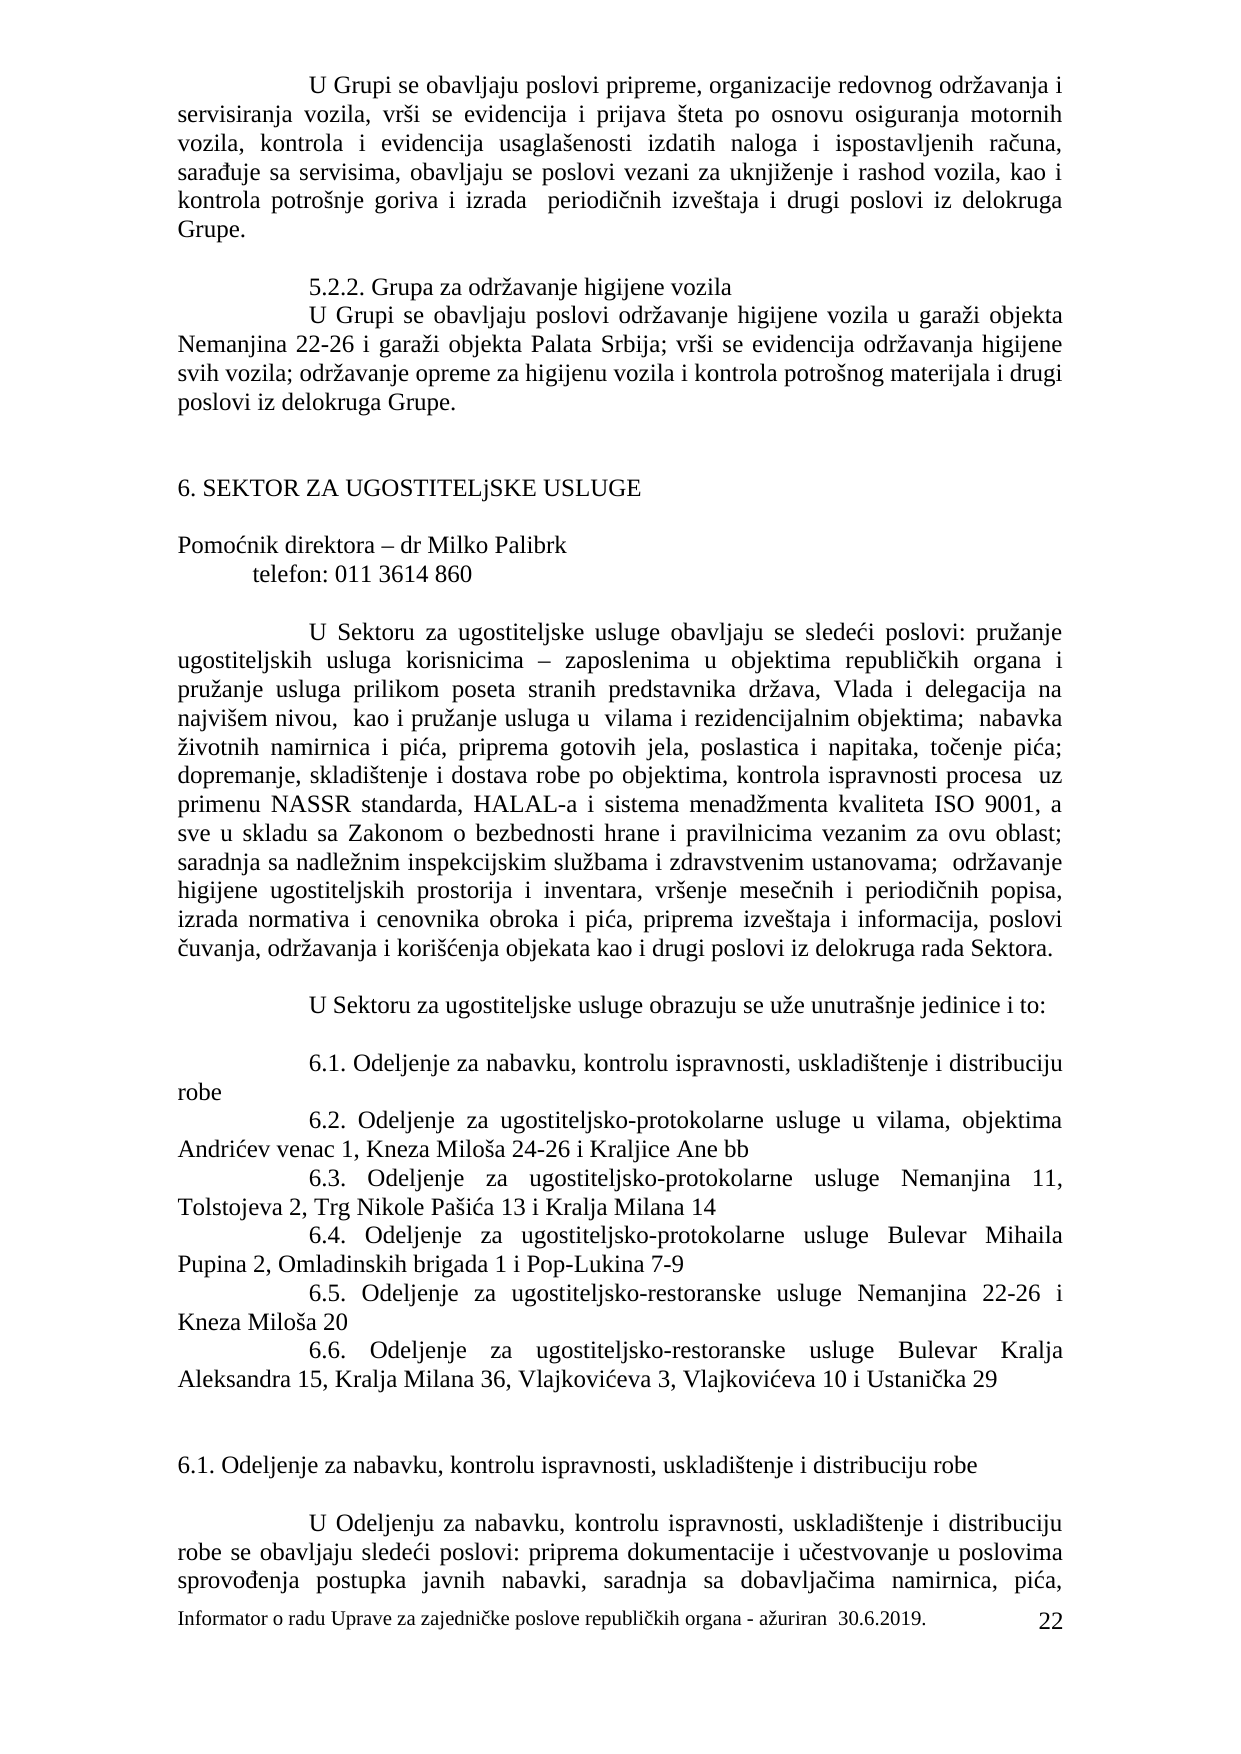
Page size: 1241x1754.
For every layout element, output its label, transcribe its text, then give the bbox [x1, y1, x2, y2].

text telefon: 011 3614 860 [177, 559, 1063, 588]
text 5.2.2. Grupa za održavanje higijene vozila [177, 272, 1063, 300]
text 6.3. Odeljenje za ugostiteljsko-protokolarne usluge Nemanjina 11, Tolstojeva 2, Trg Nikole Pašića 13 i Kralja Milana 14 [177, 1163, 1063, 1220]
text 6.6. Odeljenje za ugostiteljsko-restoranske usluge Bulevar Kralja Aleksandra 15, Kralja Milana 36, Vlajkovićeva 3, Vlajkovićeva 10 i Ustanička 29 [177, 1335, 1063, 1393]
text 6.1. Odeljenje za nabavku, kontrolu ispravnosti, uskladištenje i distribuciju robe [177, 1450, 1063, 1479]
text 6.2. Odeljenje za ugostiteljsko-protokolarne usluge u vilama, objektima Andrićev venac 1, Kneza Miloša 24-26 i Kraljice Ane bb [177, 1105, 1063, 1163]
text U Grupi se obavljaju poslovi održavanje higijene vozila u garaži objekta Nemanjina 22-26 i garaži objekta Palata Srbija; vrši se evidencija održavanja higijene svih vozila; održavanje opreme za higijenu vozila i kontrola potrošnog materijala i drugi poslovi iz delokruga Grupe. [177, 300, 1063, 415]
text 6.1. Odeljenje za nabavku, kontrolu ispravnosti, uskladištenje i distribuciju robe [177, 1048, 1063, 1105]
text U Grupi se obavljaju poslovi pripreme, organizacije redovnog održavanja i servisiranja vozila, vrši se evidencija i prijava šteta po osnovu osiguranja motornih vozila, kontrola i evidencija usaglašenosti izdatih naloga i ispostavljenih računa, sarađuje sa servisima, obavljaju se poslovi vezani za uknjiženje i rashod vozila, kao i kontrola potrošnje goriva i izrada periodičnih izveštaja i drugi poslovi iz delokruga Grupe. [177, 70, 1063, 243]
text U Sektoru za ugostiteljske usluge obrazuju se uže unutrašnje jedinice i to: [177, 990, 1063, 1019]
text 6.4. Odeljenje za ugostiteljsko-protokolarne usluge Bulevar Mihaila Pupina 2, Omladinskih brigada 1 i Pop-Lukina 7-9 [177, 1220, 1063, 1278]
text U Sektoru za ugostiteljske usluge obavljaju se sledeći poslovi: pružanje ugostiteljskih usluga korisnicima – zaposlenima u objektima republičkih organa i pružanje usluga prilikom poseta stranih predstavnika država, Vlada i delegacija na najvišem nivou, kao i pružanje usluga u vilama i rezidencijalnim objektima; nabavka životnih namirnica i pića, priprema gotovih jela, poslastica i napitaka, točenje pića; dopremanje, skladištenje i dostava robe po objektima, kontrola ispravnosti procesa uz primenu NASSR standarda, HALAL-a i sistema menadžmenta kvaliteta ISO 9001, a sve u skladu sa Zakonom o bezbednosti hrane i pravilnicima vezanim za ovu oblast; saradnja sa nadležnim inspekcijskim službama i zdravstvenim ustanovama; održavanje higijene ugostiteljskih prostorija i inventara, vršenje mesečnih i periodičnih popisa, izrada normativa i cenovnika obroka i pića, priprema izveštaja i informacija, poslovi čuvanja, održavanja i korišćenja objekata kao i drugi poslovi iz delokruga rada Sektora. [177, 617, 1063, 962]
text 6.5. Odeljenje za ugostiteljsko-restoranske usluge Nemanjina 22-26 i Kneza Miloša 20 [177, 1278, 1063, 1335]
text Pomoćnik direktora – dr Milko Palibrk [177, 530, 1063, 559]
text U Odeljenju za nabavku, kontrolu ispravnosti, uskladištenje i distribuciju robe se obavljaju sledeći poslovi: priprema dokumentacije i učestvovanje u poslovima sprovođenja postupka javnih nabavki, saradnja sa dobavljačima namirnica, pića, [177, 1508, 1063, 1594]
text 6. SEKTOR ZA UGOSTITELjSKE USLUGE [177, 473, 1063, 502]
